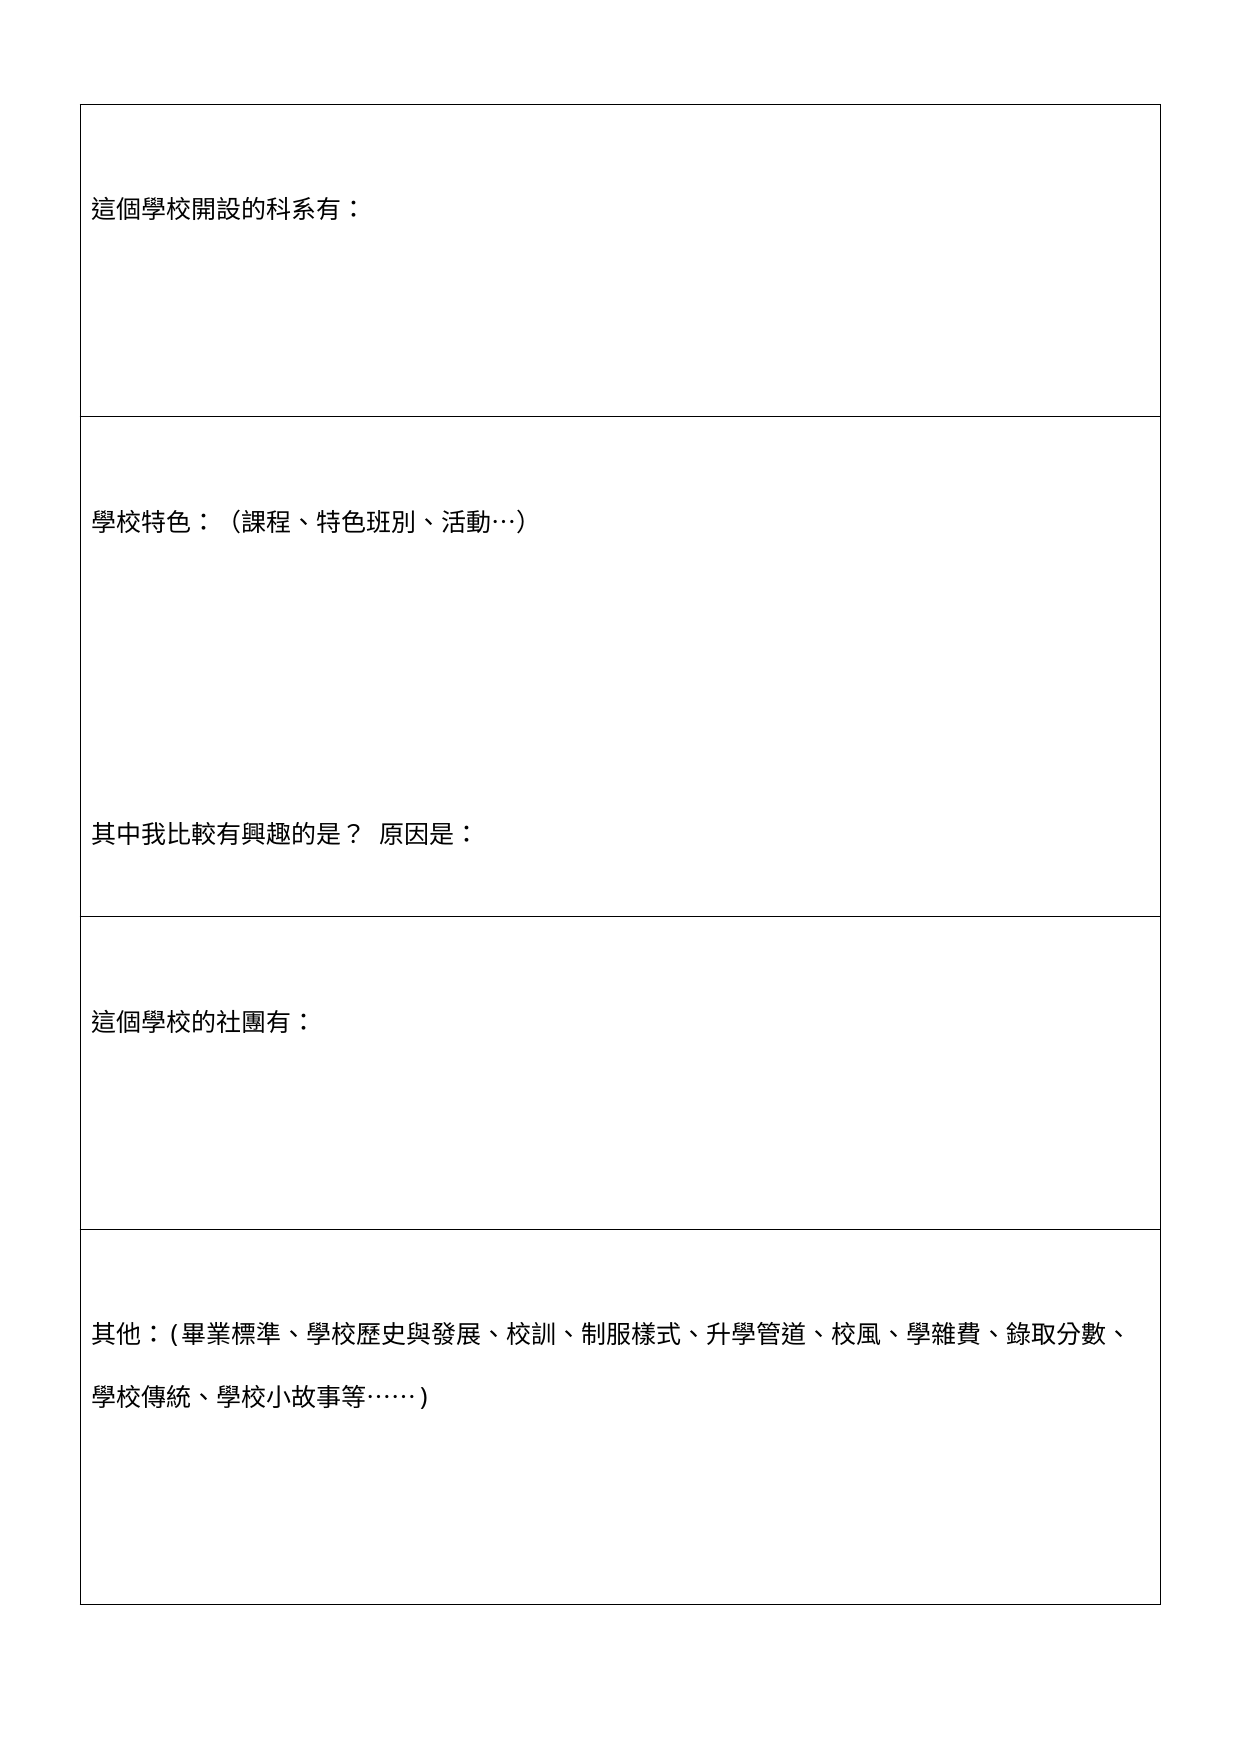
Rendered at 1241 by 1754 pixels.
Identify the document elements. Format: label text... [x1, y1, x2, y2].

table_cell 其他：(畢業標準、學校歷史與發展、校訓、制服樣式、升學管道、校風、學雜費、錄取分數、學校傳統、學校小故事等……) [81, 1230, 1160, 1604]
table_cell 學校特色：（課程、特色班別、活動…） 其中我比較有興趣的是？ 原因是： [81, 417, 1160, 916]
table_cell 這個學校開設的科系有： [81, 105, 1160, 416]
table_cell 這個學校的社團有： [81, 917, 1160, 1229]
